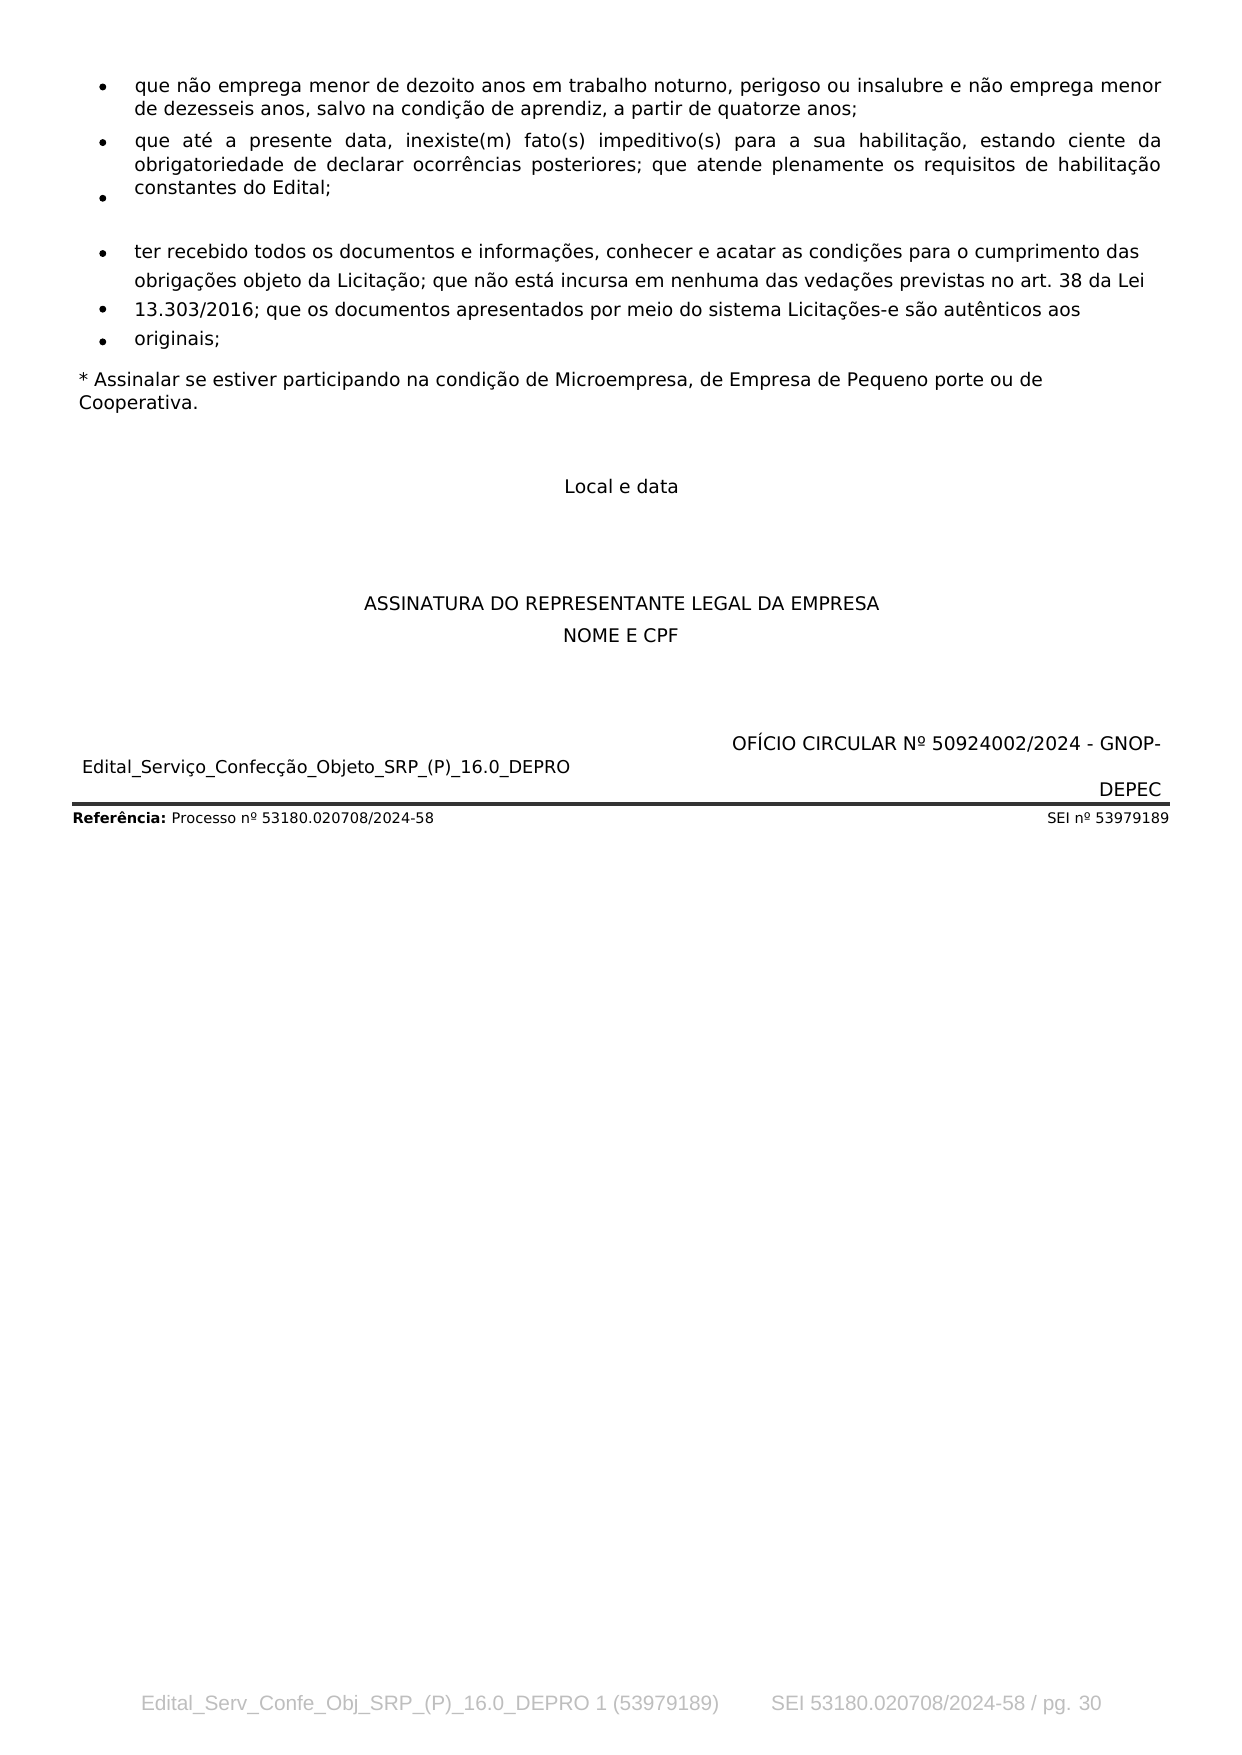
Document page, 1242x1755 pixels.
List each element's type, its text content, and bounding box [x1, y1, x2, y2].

text ter recebido todos os documentos e informações, conhecer e acatar as condições para o cumprimento das obrigações objeto da Licitação; que não está incursa em nenhuma das vedações previstas no art. 38 da Lei 13.303/2016; que os documentos apresentados por meio do sistema Licitações-e são autênticos aos originais; [100, 242, 1162, 349]
text * Assinalar se estiver participando na condição de Microempresa, de Empresa de Pequeno porte ou de [78, 369, 1163, 391]
text OFÍCIO CIRCULAR Nº 50924002/2024 - GNOP- [72, 733, 1161, 755]
text que não emprega menor de dezoito anos em trabalho noturno, perigoso ou insalubre e não emprega menor de dezesseis anos, salvo na condição de aprendiz, a partir de quatorze anos; [100, 75, 1163, 120]
text NOME E CPF [74, 624, 1167, 646]
text ASSINATURA DO REPRESENTANTE LEGAL DA EMPRESA [74, 592, 1169, 614]
text Local e data [74, 476, 1169, 498]
text que até a presente data, inexiste(m) fato(s) impeditivo(s) para a sua habilitação, estando ciente da obrigatoriedade de declarar ocorrências posteriores; que atende plenamente os requisitos de habilitação constantes do Edital; [100, 130, 1163, 199]
text Referência: Processo nº 53180.020708/2024-58 SEI nº 53979189 [72, 809, 1169, 826]
text DEPEC [72, 779, 1161, 801]
text Edital_Serviço_Confecção_Objeto_SRP_(P)_16.0_DEPRO [82, 757, 1169, 777]
text Cooperativa. [78, 392, 1163, 414]
